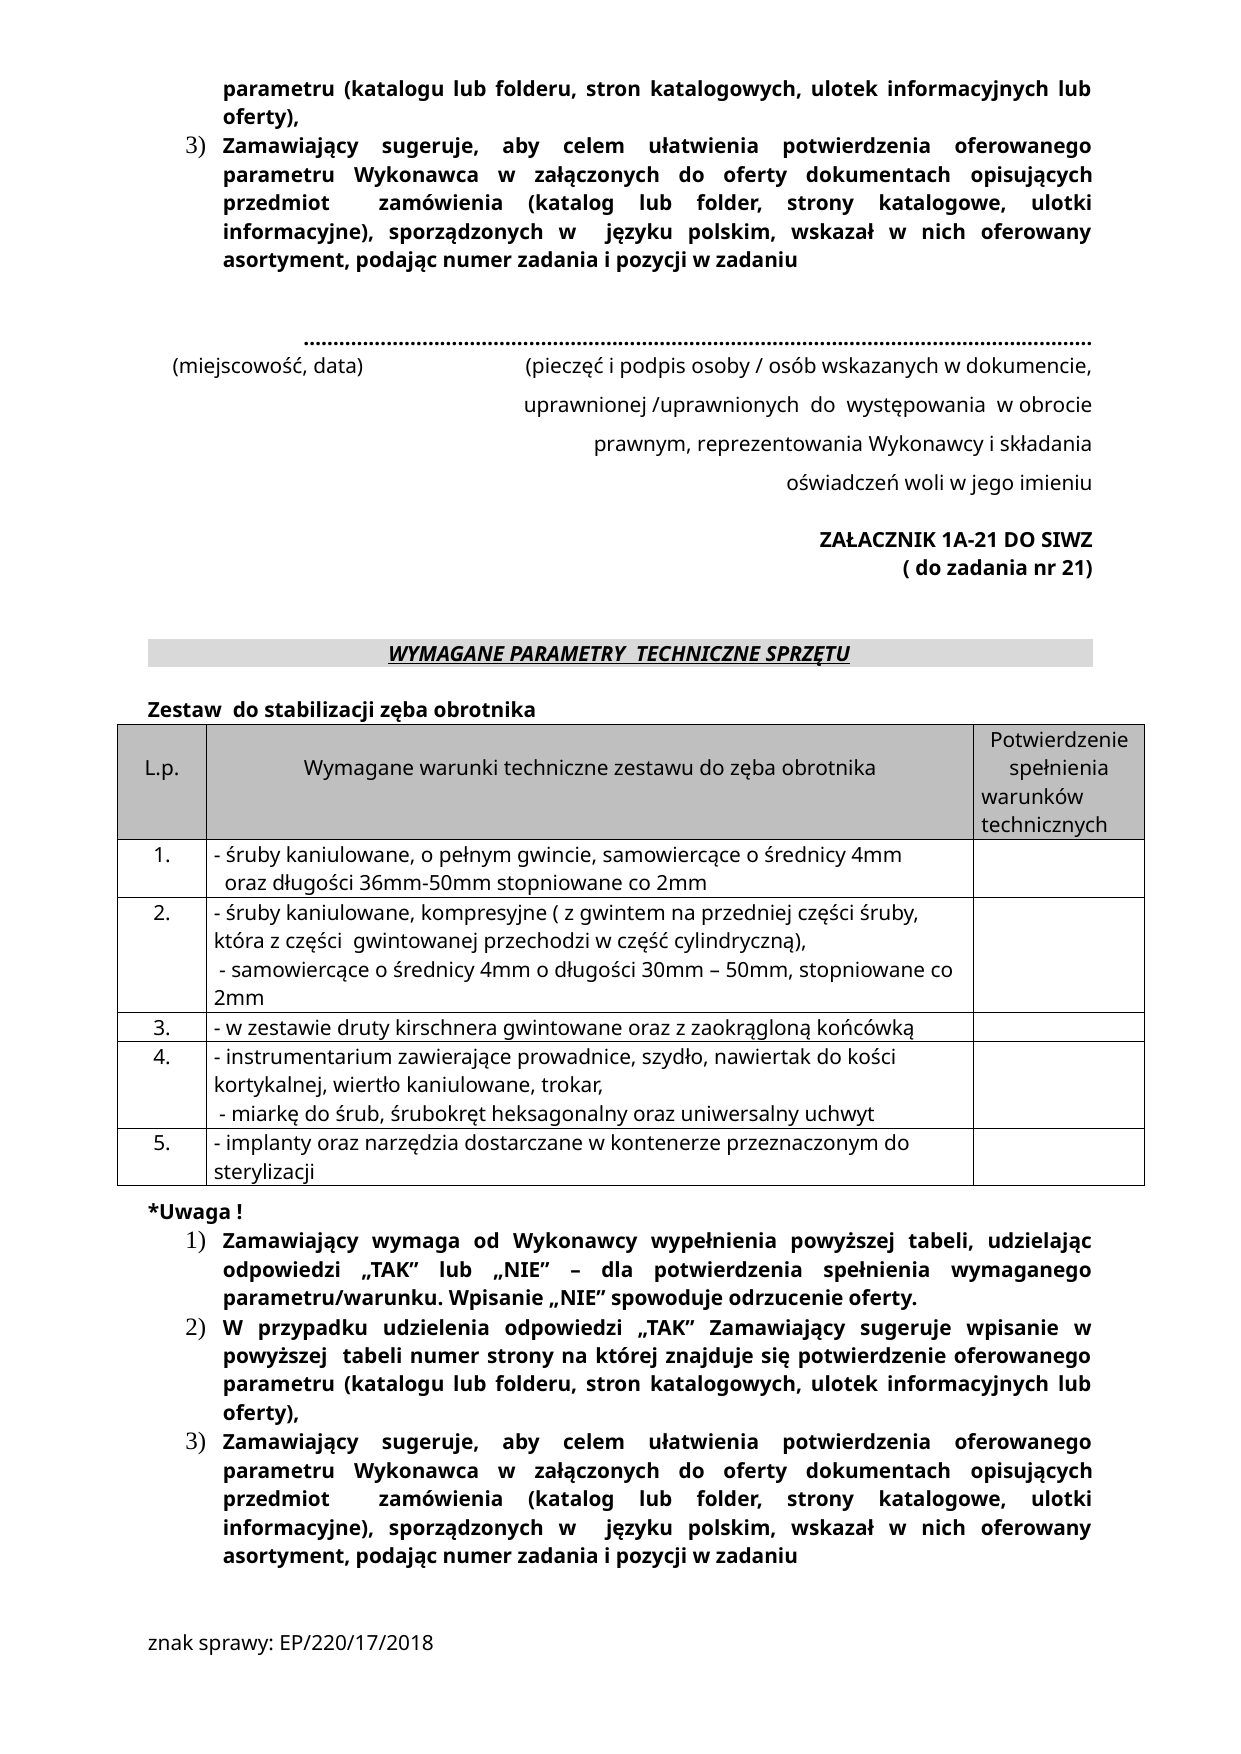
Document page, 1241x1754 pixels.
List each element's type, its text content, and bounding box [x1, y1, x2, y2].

text prawnym, reprezentowania Wykonawcy i składania [148, 429, 1093, 458]
table_cell [974, 1013, 1144, 1041]
text ………..………………………………………………..………………………………………………………… (miejscowość, data) (pieczęć i podpis osoby / osób wskazanych w dokumencie, [148, 323, 1093, 380]
table_cell - w zestawie druty kirschnera gwintowane oraz z zaokrągloną końcówką [207, 1013, 973, 1041]
table_cell - instrumentarium zawierające prowadnice, szydło, nawiertak do kości kortykalnej, wiertło kaniulowane, trokar, - miarkę do śrub, śrubokręt heksagonalny oraz uniwersalny uchwyt [207, 1042, 973, 1127]
table_cell [974, 1042, 1144, 1127]
table_cell 3. [118, 1013, 206, 1041]
text ZAŁACZNIK 1A-21 DO SIWZ [148, 525, 1093, 553]
table_cell - śruby kaniulowane, kompresyjne ( z gwintem na przedniej części śruby, która z części gwintowanej przechodzi w część cylindryczną), - samowiercące o średnicy 4mm o długości 30mm – 50mm, stopniowane co 2mm [207, 898, 973, 1012]
table_cell 5. [118, 1129, 206, 1185]
text oświadczeń woli w jego imieniu [148, 468, 1093, 497]
table_cell [974, 898, 1144, 1012]
text WYMAGANE PARAMETRY TECHNICZNE SPRZĘTU [148, 639, 1093, 667]
text *Uwaga ! [148, 1197, 1093, 1225]
table_cell - implanty oraz narzędzia dostarczane w kontenerze przeznaczonym do sterylizacji [207, 1129, 973, 1185]
list Zamawiający wymaga od Wykonawcy wypełnienia powyższej tabeli, udzielając odpowiedzi „TAK” lub „NIE” – dla potwierdzenia spełnienia wymaganego parametru/warunku. Wpisanie „NIE” spowoduje odrzucenie oferty. [185, 1225, 1093, 1312]
text Zestaw do stabilizacji zęba obrotnika [148, 696, 1093, 724]
list W przypadku udzielenia odpowiedzi „TAK” Zamawiający sugeruje wpisanie w powyższej tabeli numer strony na której znajduje się potwierdzenie oferowanego parametru (katalogu lub folderu, stron katalogowych, ulotek informacyjnych lub oferty), [185, 1312, 1093, 1426]
list parametru (katalogu lub folderu, stron katalogowych, ulotek informacyjnych lub oferty), [185, 74, 1093, 131]
table_cell [974, 840, 1144, 897]
table_cell 1. [118, 840, 206, 897]
table_cell 2. [118, 898, 206, 1012]
table_header Wymagane warunki techniczne zestawu do zęba obrotnika [207, 725, 973, 839]
text ( do zadania nr 21) [148, 553, 1093, 582]
table_header L.p. [118, 725, 206, 839]
list Zamawiający sugeruje, aby celem ułatwienia potwierdzenia oferowanego parametru Wykonawca w załączonych do oferty dokumentach opisujących przedmiot zamówienia (katalog lub folder, strony katalogowe, ulotki informacyjne), sporządzonych w języku polskim, wskazał w nich oferowany asortyment, podając numer zadania i pozycji w zadaniu [185, 1426, 1093, 1569]
list Zamawiający sugeruje, aby celem ułatwienia potwierdzenia oferowanego parametru Wykonawca w załączonych do oferty dokumentach opisujących przedmiot zamówienia (katalog lub folder, strony katalogowe, ulotki informacyjne), sporządzonych w języku polskim, wskazał w nich oferowany asortyment, podając numer zadania i pozycji w zadaniu [185, 131, 1093, 274]
table_header Potwierdzenie spełnienia warunków technicznych [974, 725, 1144, 839]
table_cell - śruby kaniulowane, o pełnym gwincie, samowiercące o średnicy 4mm oraz długości 36mm-50mm stopniowane co 2mm [207, 840, 973, 897]
table_cell 4. [118, 1042, 206, 1127]
table_cell [974, 1129, 1144, 1185]
text uprawnionej /uprawnionych do występowania w obrocie [148, 390, 1093, 419]
